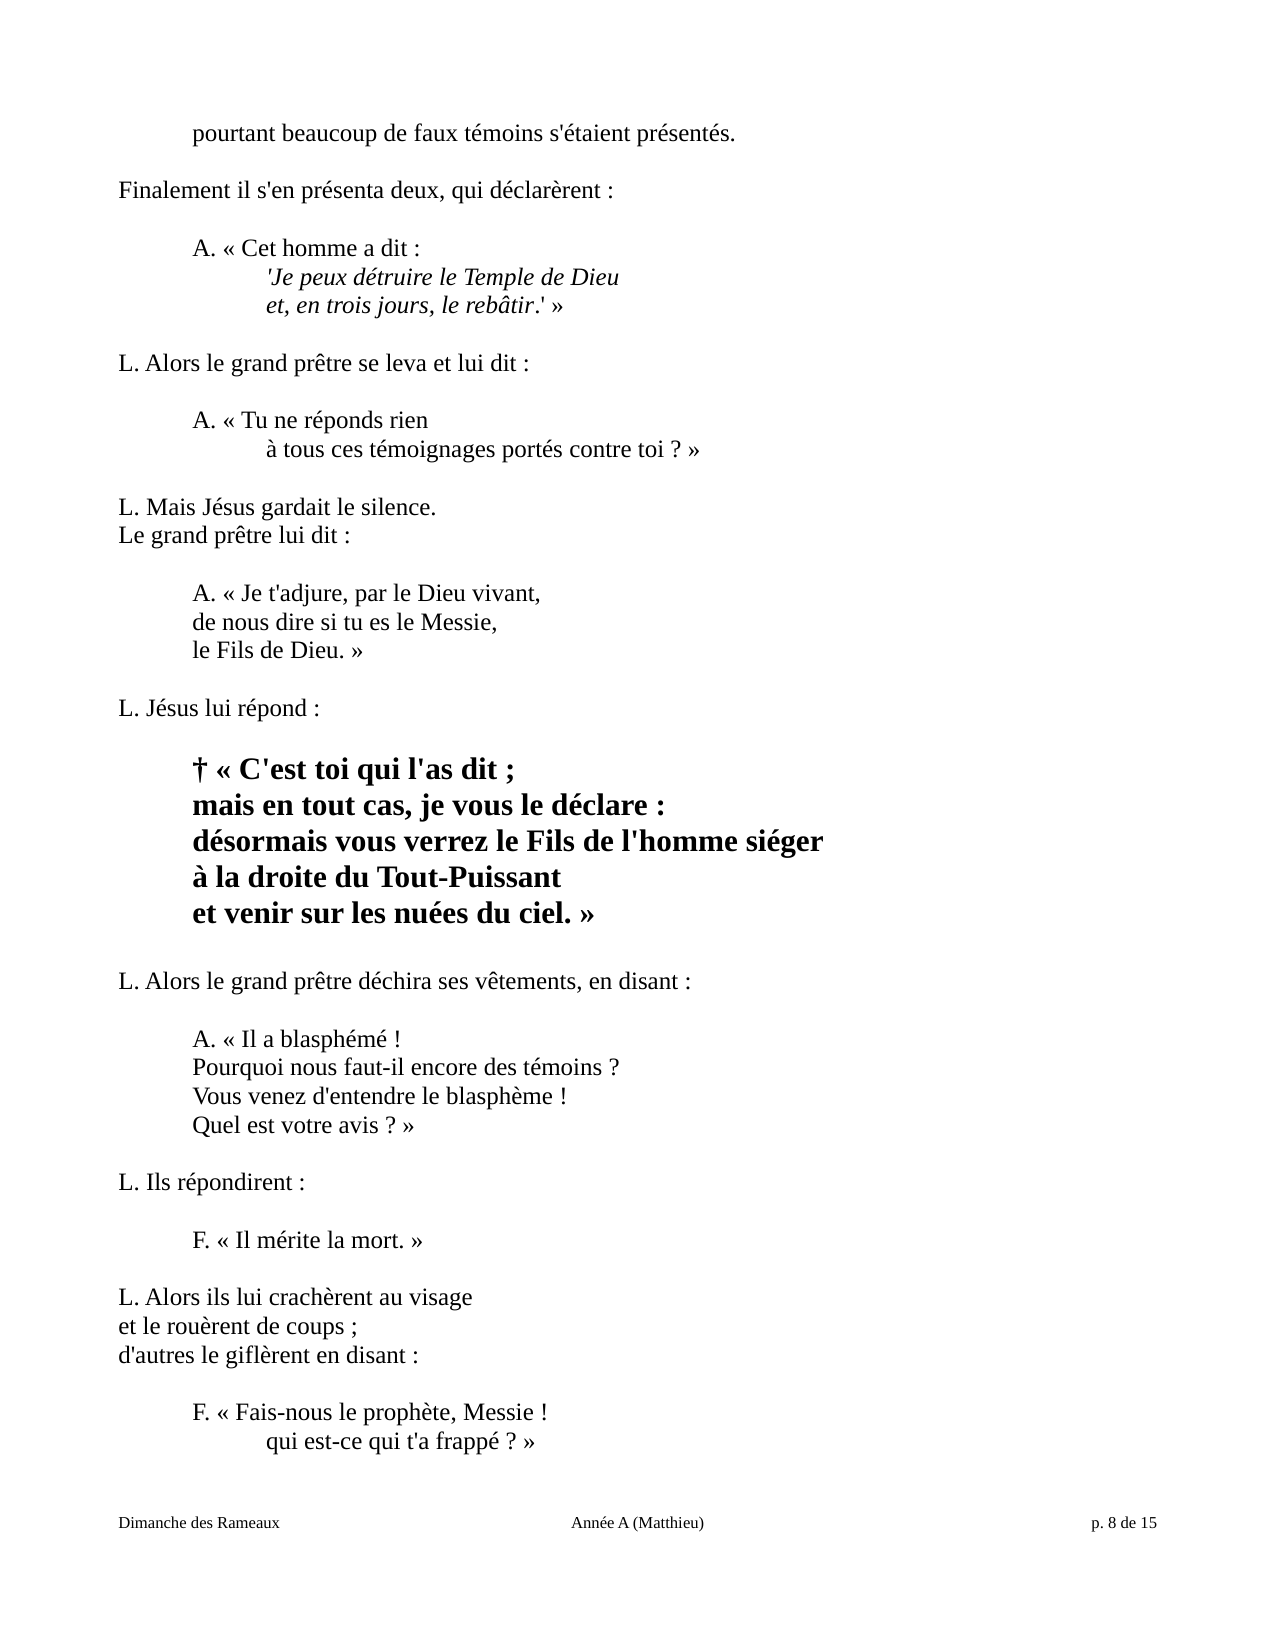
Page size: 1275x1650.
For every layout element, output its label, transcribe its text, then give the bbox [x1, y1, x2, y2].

text d'autres le giflèrent en disant : [118, 1340, 1157, 1369]
text A. « Je t'adjure, par le Dieu vivant, [192, 578, 1157, 607]
text 'Je peux détruire le Temple de Dieu [192, 262, 1157, 291]
text Finalement il s'en présenta deux, qui déclarèrent : [118, 176, 1157, 204]
text L. Alors le grand prêtre se leva et lui dit : [118, 348, 1157, 377]
text qui est-ce qui t'a frappé ? » [118, 1426, 1157, 1455]
text A. « Il a blasphémé ! [192, 1024, 1157, 1052]
text F. « Fais-nous le prophète, Messie ! [118, 1397, 1157, 1426]
text le Fils de Dieu. » [192, 636, 1157, 664]
text désormais vous verrez le Fils de l'homme siéger [192, 822, 1157, 858]
text A. « Cet homme a dit : [192, 233, 1157, 262]
text de nous dire si tu es le Messie, [192, 607, 1157, 636]
text Quel est votre avis ? » [192, 1110, 1157, 1139]
text à la droite du Tout-Puissant [192, 858, 1157, 894]
text et le rouèrent de coups ; [118, 1311, 1157, 1340]
text mais en tout cas, je vous le déclare : [192, 787, 1157, 822]
text L. Mais Jésus gardait le silence. [118, 492, 1157, 521]
text † « C'est toi qui l'as dit ; [192, 751, 1157, 787]
text L. Ils répondirent : [118, 1167, 1157, 1196]
text et venir sur les nuées du ciel. » [192, 894, 1157, 930]
text F. « Il mérite la mort. » [118, 1225, 1157, 1254]
text L. Jésus lui répond : [118, 693, 1157, 722]
text L. Alors le grand prêtre déchira ses vêtements, en disant : [118, 966, 1157, 995]
text A. « Tu ne réponds rien [192, 406, 1157, 434]
text à tous ces témoignages portés contre toi ? » [192, 434, 1157, 463]
text L. Alors ils lui crachèrent au visage [118, 1282, 1157, 1311]
text pourtant beaucoup de faux témoins s'étaient présentés. [118, 118, 1157, 147]
text Le grand prêtre lui dit : [118, 521, 1157, 549]
text et, en trois jours, le rebâtir.' » [192, 291, 1157, 319]
text Pourquoi nous faut-il encore des témoins ? [192, 1052, 1157, 1081]
text Vous venez d'entendre le blasphème ! [192, 1081, 1157, 1110]
